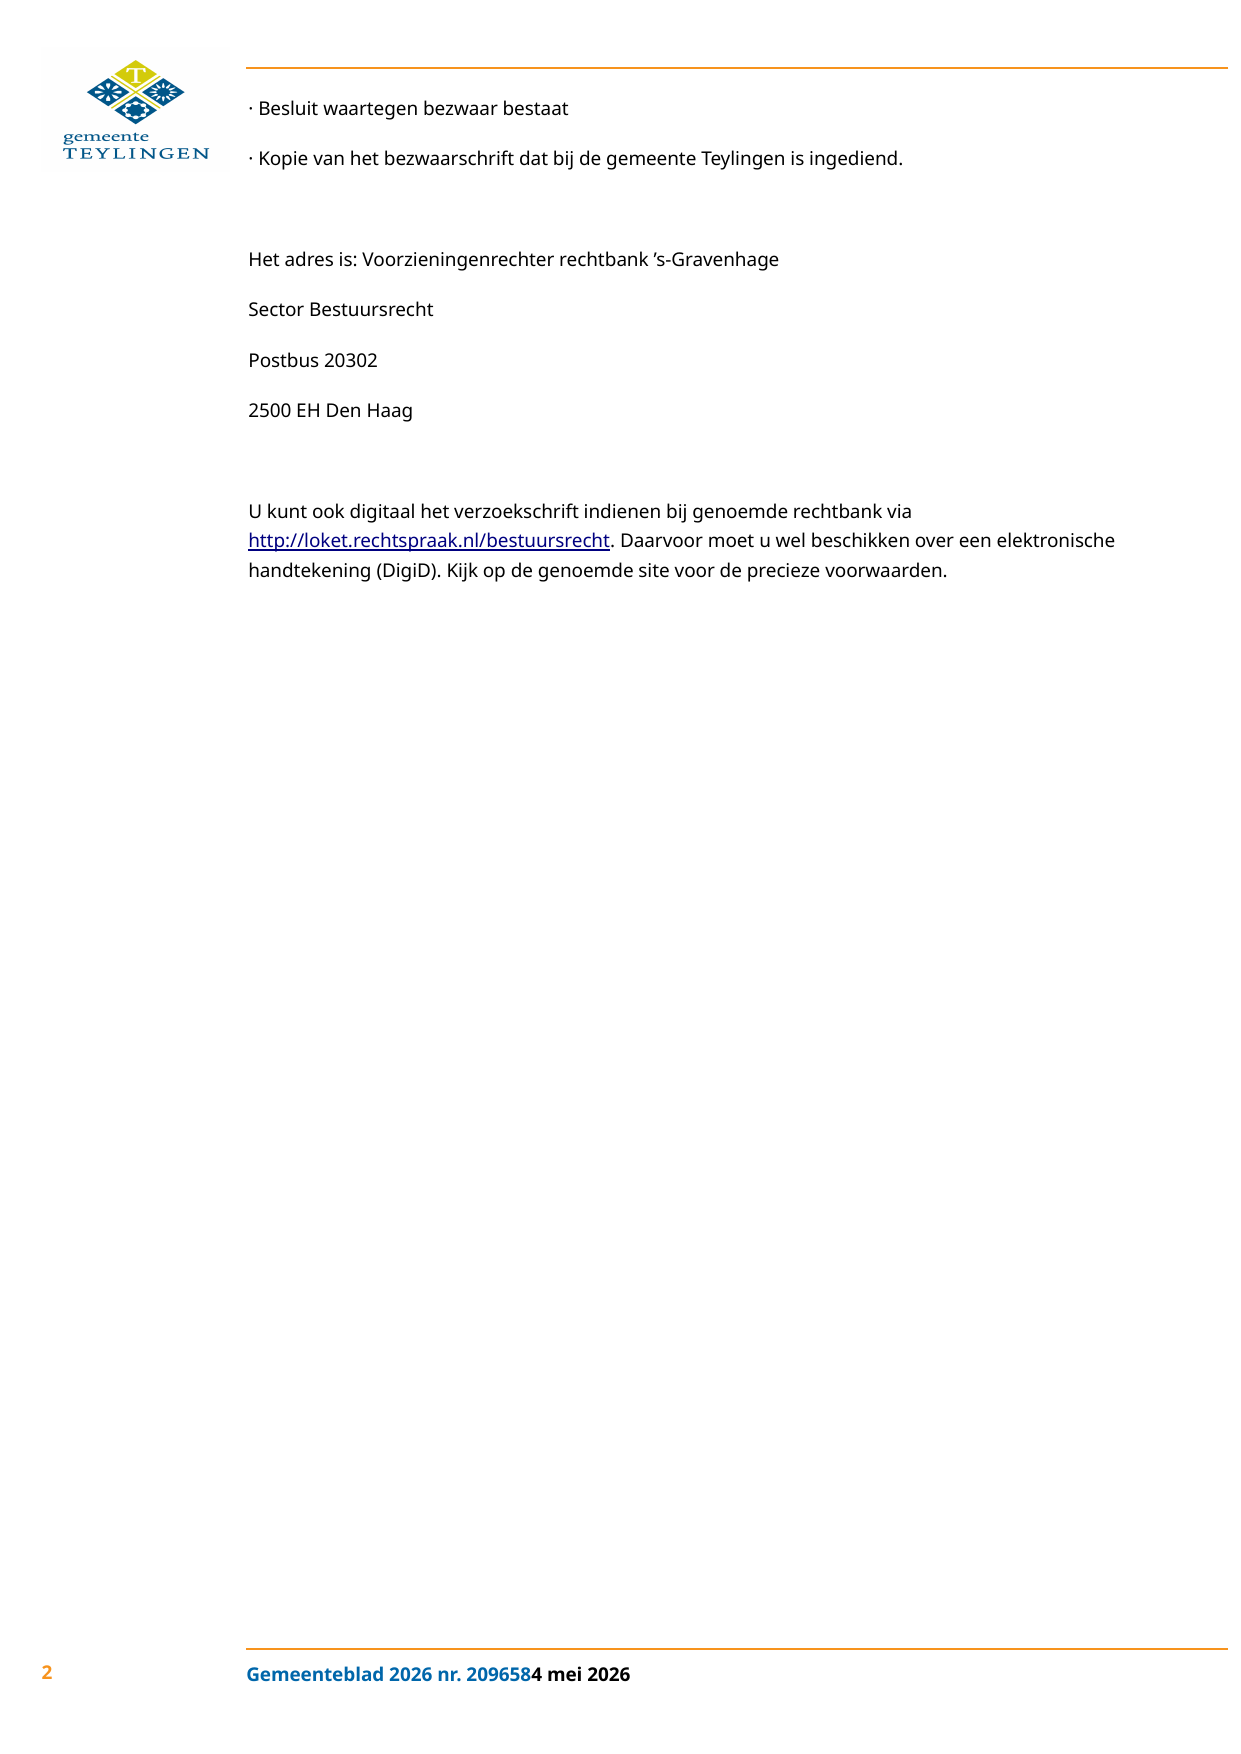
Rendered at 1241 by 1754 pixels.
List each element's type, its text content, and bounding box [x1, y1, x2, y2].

text 2500 EH Den Haag [248, 397, 1152, 423]
text · Besluit waartegen bezwaar bestaat [248, 95, 1152, 121]
text Het adres is: Voorzieningenrechter rechtbank ’s-Gravenhage [248, 246, 1152, 272]
picture [41, 47, 231, 172]
text Postbus 20302 [248, 347, 1152, 373]
text Sector Bestuursrecht [248, 296, 1152, 322]
text U kunt ook digitaal het verzoekschrift indienen bij genoemde rechtbank via http://loket.rechtspraak.nl/bestuursrecht. Daarvoor moet u wel beschikken over een elektronische handtekening (DigiD). Kijk op de genoemde site voor de precieze voorwaarden. [248, 498, 1152, 583]
text · Kopie van het bezwaarschrift dat bij de gemeente Teylingen is ingediend. [248, 145, 1152, 171]
